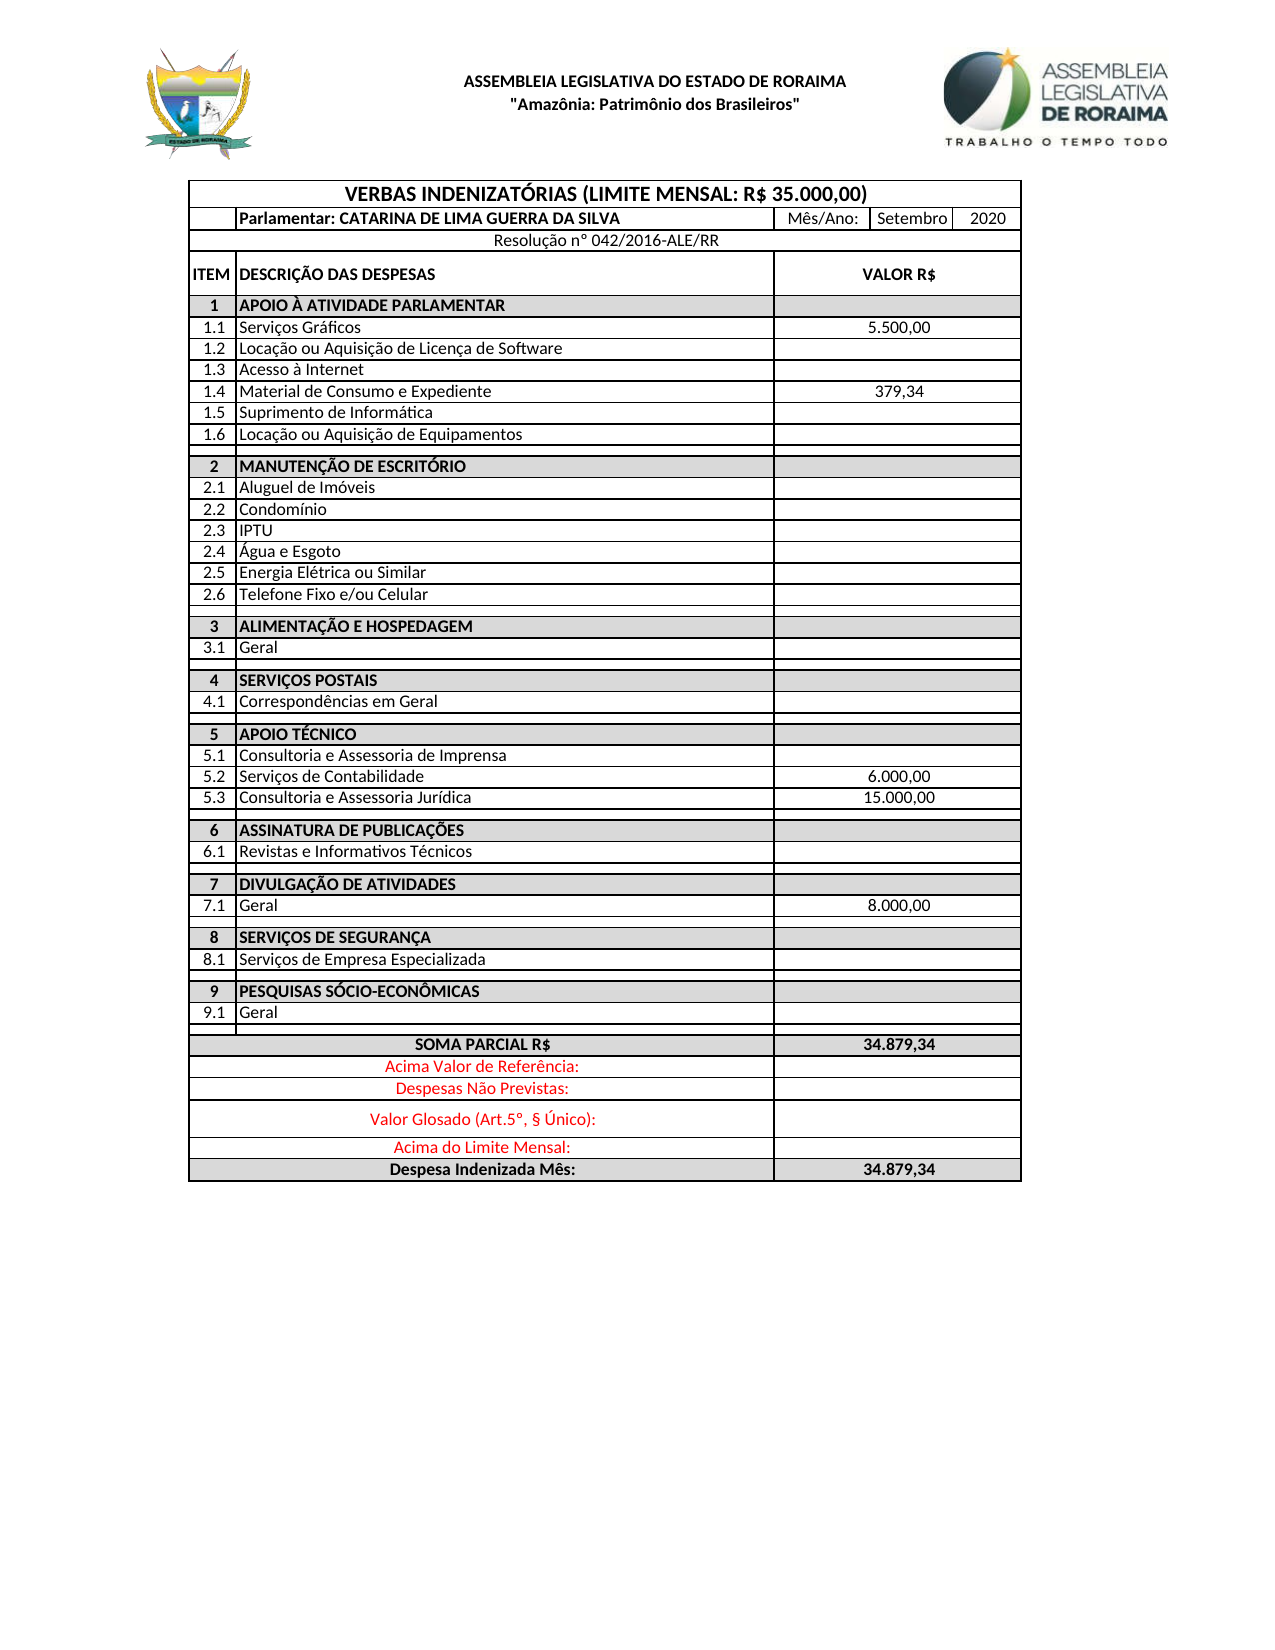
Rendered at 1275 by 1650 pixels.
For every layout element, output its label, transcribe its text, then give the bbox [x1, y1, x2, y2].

table_cell ASSINATURA DE PUBLICAÇÕES [237, 821, 773, 841]
table_cell Geral [237, 639, 773, 658]
table_cell 8.1 [190, 950, 235, 969]
table_cell 2.3 [190, 521, 235, 541]
table_cell [775, 917, 1020, 927]
table_cell 1 [190, 296, 235, 316]
table_cell [237, 864, 773, 873]
table_cell Acima do Limite Mensal: [190, 1138, 773, 1158]
table_cell 3.1 [190, 639, 235, 658]
table_cell SOMA PARCIAL R$ [190, 1036, 773, 1055]
table_header VERBAS INDENIZATÓRIAS (LIMITE MENSAL: R$ 35.000,00) [190, 181, 1020, 207]
table_cell 7.1 [190, 896, 235, 916]
table_cell Água e Esgoto [237, 542, 773, 562]
table_cell [775, 1057, 1020, 1077]
table_cell Telefone Fixo e/ou Celular [237, 585, 773, 605]
table_cell VALOR R$ [775, 252, 1020, 295]
table_cell MANUTENÇÃO DE ESCRITÓRIO [237, 457, 773, 477]
table_cell [190, 208, 235, 229]
table_cell Material de Consumo e Expediente [237, 382, 773, 402]
table_cell 2.6 [190, 585, 235, 605]
table_cell Revistas e Informativos Técnicos [237, 842, 773, 862]
table_cell [775, 971, 1020, 980]
table_cell 5 [190, 725, 235, 744]
table_cell [775, 810, 1020, 819]
table_cell Serviços Gráficos [237, 318, 773, 337]
table_cell Locação ou Aquisição de Equipamentos [237, 425, 773, 444]
table_cell 3 [190, 617, 235, 637]
table_cell Locação ou Aquisição de Licença de Software [237, 339, 773, 359]
text "Amazônia: Patrimônio dos Brasileiros" [462, 93, 848, 115]
table_cell Consultoria e Assessoria Jurídica [237, 789, 773, 808]
table_cell [237, 714, 773, 723]
table_cell APOIO À ATIVIDADE PARLAMENTAR [237, 296, 773, 316]
table_cell [775, 296, 1020, 316]
table_cell [190, 660, 235, 669]
table_cell 5.2 [190, 767, 235, 787]
table_cell 8 [190, 928, 235, 948]
table_cell [775, 746, 1020, 766]
table_cell [190, 971, 235, 980]
table_cell [775, 564, 1020, 583]
table_cell [775, 403, 1020, 423]
table_cell 8.000,00 [775, 896, 1020, 916]
table_cell [775, 478, 1020, 498]
table_cell [775, 639, 1020, 658]
table_cell [775, 361, 1020, 380]
table_cell [775, 457, 1020, 477]
table_cell APOIO TÉCNICO [237, 725, 773, 744]
table_cell 1.4 [190, 382, 235, 402]
table_cell Energia Elétrica ou Similar [237, 564, 773, 583]
text ASSEMBLEIA LEGISLATIVA DO ESTADO DE RORAIMA [462, 70, 848, 92]
table_cell [237, 971, 773, 980]
table_cell [775, 1003, 1020, 1023]
table_cell 6.000,00 [775, 767, 1020, 787]
table_cell Correspondências em Geral [237, 692, 773, 712]
table_cell [190, 606, 235, 616]
table_cell [775, 500, 1020, 519]
table_cell [237, 917, 773, 927]
table_cell [775, 714, 1020, 723]
table_cell [775, 982, 1020, 1002]
table_cell [237, 1025, 773, 1034]
table_cell DESCRIÇÃO DAS DESPESAS [237, 252, 773, 295]
table_cell 379,34 [775, 382, 1020, 402]
table_cell Parlamentar: CATARINA DE LIMA GUERRA DA SILVA [237, 208, 773, 229]
table_cell SERVIÇOS POSTAIS [237, 671, 773, 691]
table_cell [775, 864, 1020, 873]
table_cell 1.2 [190, 339, 235, 359]
table_cell [775, 1138, 1020, 1158]
table_cell Serviços de Empresa Especializada [237, 950, 773, 969]
table_cell Acesso à Internet [237, 361, 773, 380]
table_cell 2.2 [190, 500, 235, 519]
table_cell Mês/Ano: [775, 208, 869, 229]
table_cell [775, 692, 1020, 712]
table_cell 34.879,34 [775, 1036, 1020, 1055]
table_cell 5.3 [190, 789, 235, 808]
table_cell 6 [190, 821, 235, 841]
table_cell [775, 821, 1020, 841]
table_cell 34.879,34 [775, 1159, 1020, 1180]
table_cell [775, 671, 1020, 691]
table_cell [237, 606, 773, 616]
table_cell 9 [190, 982, 235, 1002]
table_cell DIVULGAÇÃO DE ATIVIDADES [237, 875, 773, 894]
table_cell Acima Valor de Referência: [190, 1057, 773, 1077]
table_cell 1.3 [190, 361, 235, 380]
table_cell Condomínio [237, 500, 773, 519]
table_cell 9.1 [190, 1003, 235, 1023]
table_cell IPTU [237, 521, 773, 541]
table_cell Setembro [871, 208, 952, 229]
table_cell ITEM [190, 252, 235, 295]
table_cell [775, 446, 1020, 455]
table_cell [775, 521, 1020, 541]
table_cell [775, 1078, 1020, 1099]
table_cell [775, 950, 1020, 969]
table_cell [775, 425, 1020, 444]
table_cell 4 [190, 671, 235, 691]
table_cell [190, 810, 235, 819]
table_cell Serviços de Contabilidade [237, 767, 773, 787]
table_cell 2020 [953, 208, 1020, 229]
table_cell Consultoria e Assessoria de Imprensa [237, 746, 773, 766]
table_cell [775, 542, 1020, 562]
table_cell [775, 1101, 1020, 1136]
table_cell [237, 810, 773, 819]
table_cell [775, 585, 1020, 605]
table_cell 6.1 [190, 842, 235, 862]
table_cell [775, 875, 1020, 894]
table_cell [775, 725, 1020, 744]
table_cell [775, 1025, 1020, 1034]
table_cell 2.1 [190, 478, 235, 498]
table_cell 5.500,00 [775, 318, 1020, 337]
table_cell Aluguel de Imóveis [237, 478, 773, 498]
table_cell [190, 1025, 235, 1034]
table_cell 15.000,00 [775, 789, 1020, 808]
table_cell [775, 617, 1020, 637]
table_cell Despesa Indenizada Mês: [190, 1159, 773, 1180]
table_cell [237, 660, 773, 669]
table_cell [190, 446, 235, 455]
table_cell 1.6 [190, 425, 235, 444]
table_cell Despesas Não Previstas: [190, 1078, 773, 1099]
table_cell ALIMENTAÇÃO E HOSPEDAGEM [237, 617, 773, 637]
table_cell [237, 446, 773, 455]
table_cell 2.5 [190, 564, 235, 583]
table_cell Geral [237, 896, 773, 916]
table_cell SERVIÇOS DE SEGURANÇA [237, 928, 773, 948]
table_cell [190, 864, 235, 873]
table_cell [775, 660, 1020, 669]
table_cell 7 [190, 875, 235, 894]
table_cell 5.1 [190, 746, 235, 766]
table_cell Geral [237, 1003, 773, 1023]
table_cell Suprimento de Informática [237, 403, 773, 423]
table_cell 2 [190, 457, 235, 477]
table_cell 1.1 [190, 318, 235, 337]
table_cell 2.4 [190, 542, 235, 562]
table_cell [190, 714, 235, 723]
table_cell [775, 842, 1020, 862]
table_cell 1.5 [190, 403, 235, 423]
table_cell [775, 606, 1020, 616]
table_cell Resolução nº 042/2016-ALE/RR [190, 231, 1020, 250]
table_cell [775, 339, 1020, 359]
table_cell [775, 928, 1020, 948]
table_cell [190, 917, 235, 927]
table_cell PESQUISAS SÓCIO-ECONÔMICAS [237, 982, 773, 1002]
table_cell Valor Glosado (Art.5º, § Único): [190, 1101, 773, 1136]
table_cell 4.1 [190, 692, 235, 712]
